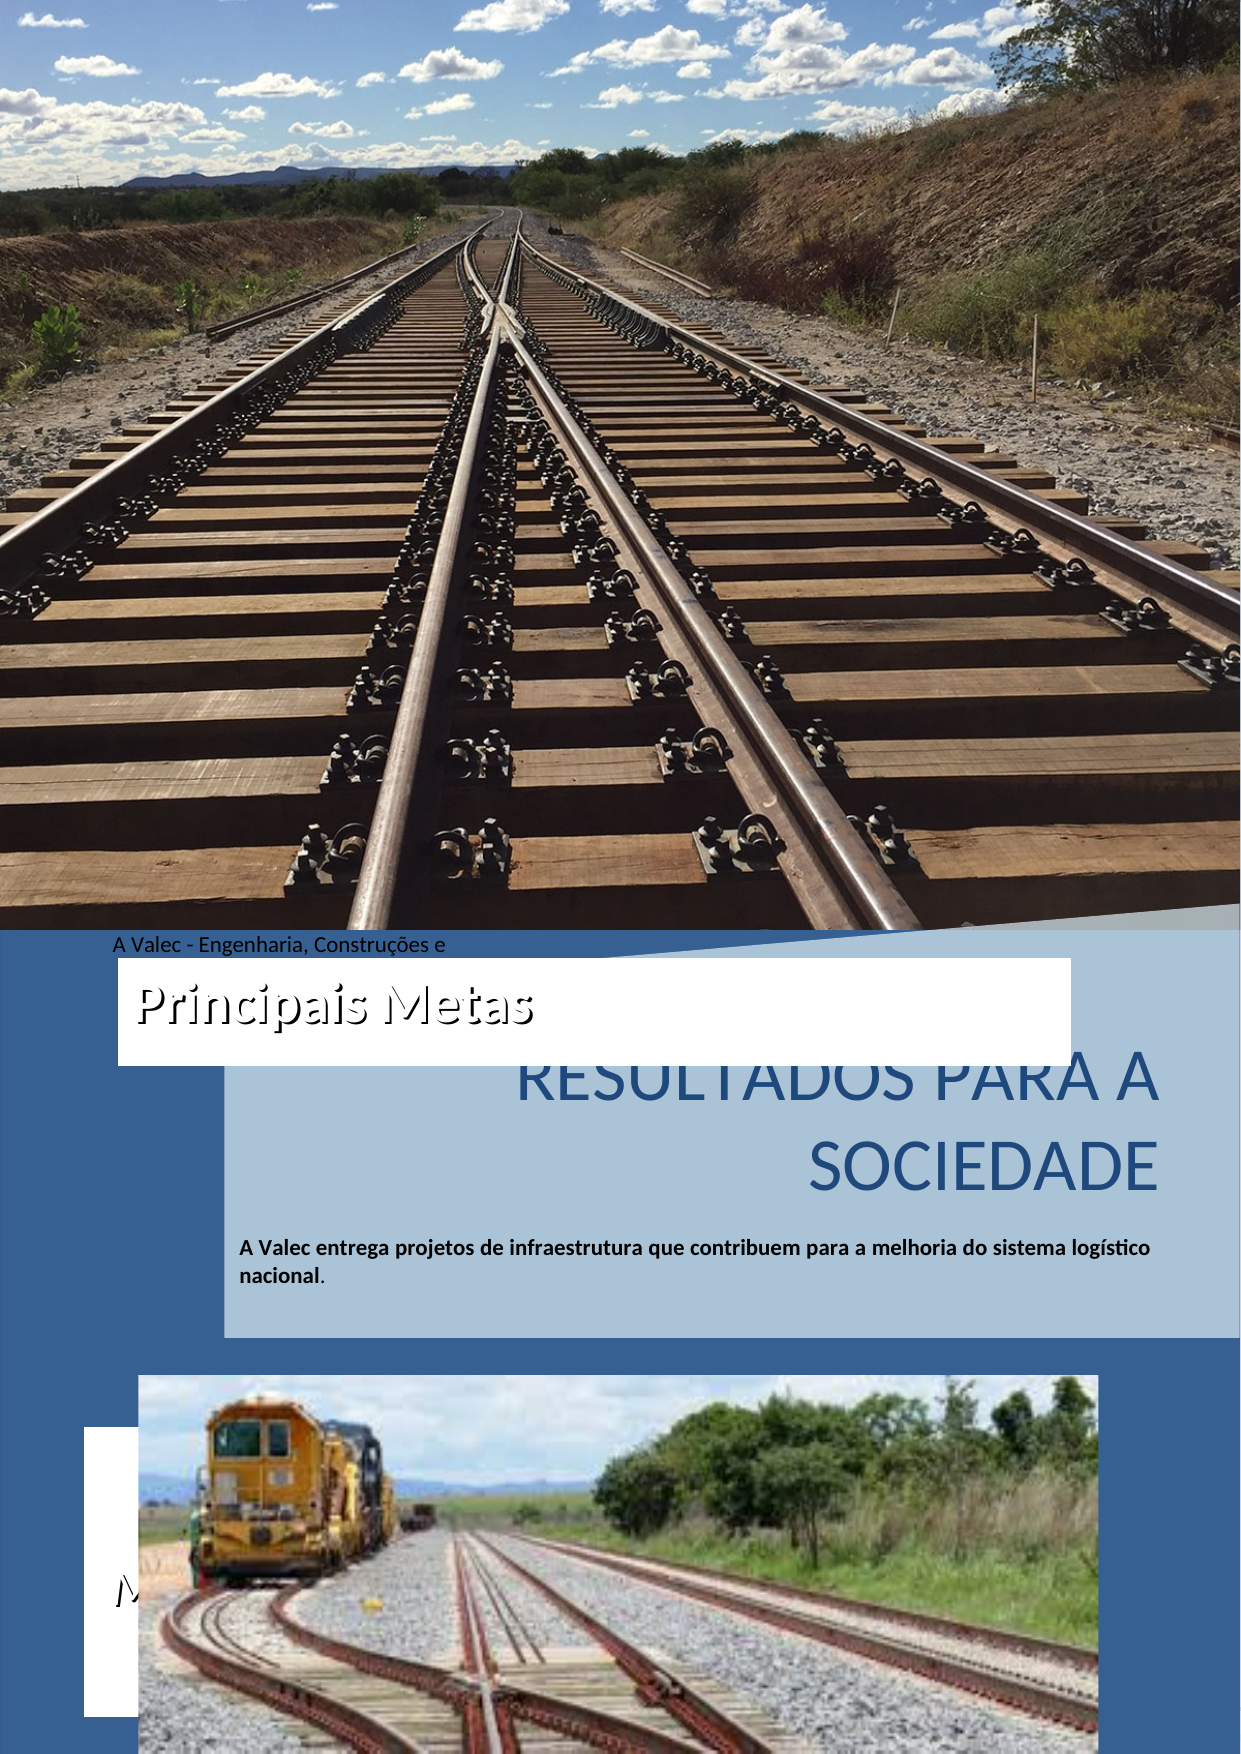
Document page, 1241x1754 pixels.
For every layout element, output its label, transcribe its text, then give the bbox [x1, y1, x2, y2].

text Principais Metas [133, 965, 1056, 1037]
text Meta: Concluir 65% da FIOL II até dezembro de 2021 [99, 1557, 138, 1679]
text Meta: Iniciar a execução da FICO [99, 1434, 138, 1496]
